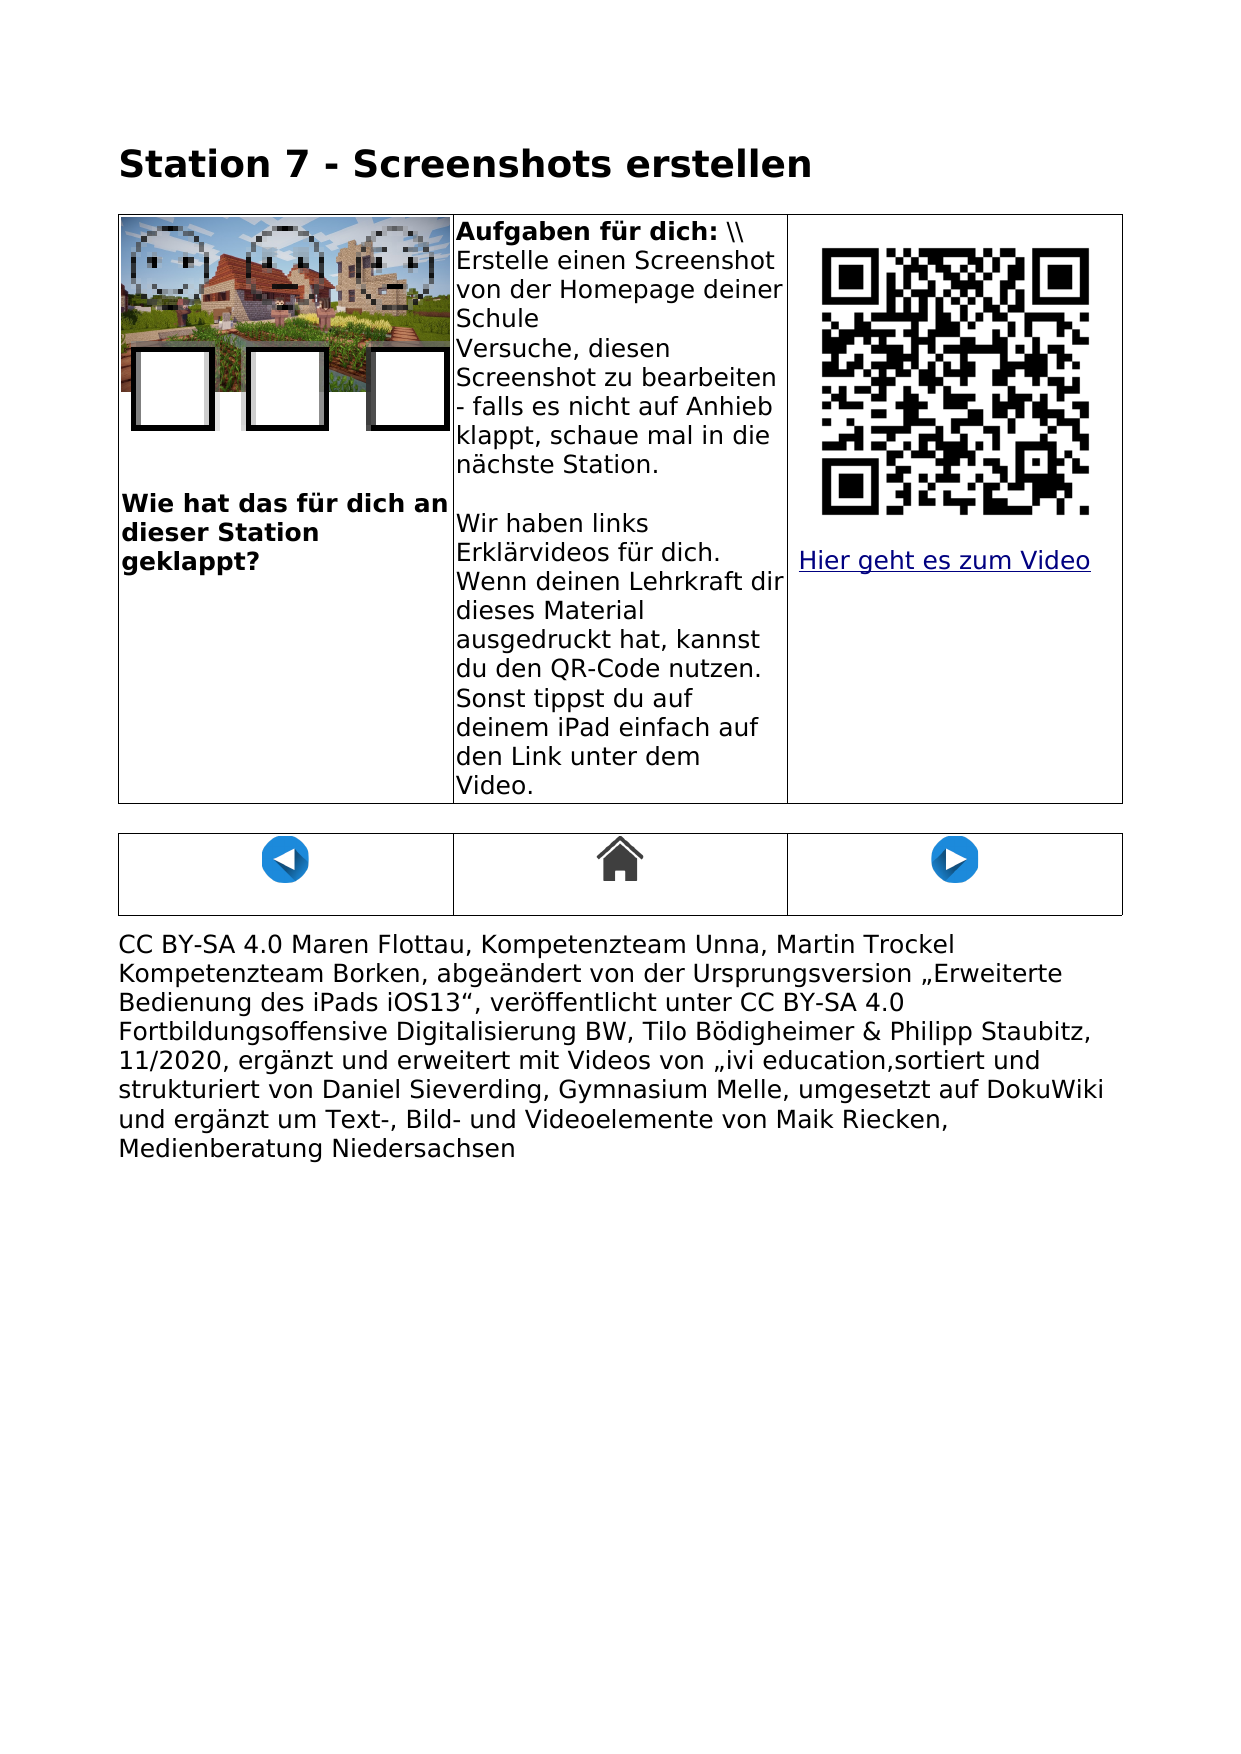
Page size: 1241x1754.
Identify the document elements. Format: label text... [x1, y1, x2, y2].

subtitle Station 7 - Screenshots erstellen [118, 143, 1122, 187]
picture [596, 836, 644, 881]
table_header Wie hat das für dich an dieser Station geklappt? [119, 215, 453, 803]
table_header Aufgaben für dich: \\Erstelle einen Screenshot von der Homepage deiner Schule Versuche, diesen Screenshot zu bearbeiten - falls es nicht auf Anhieb klappt, schaue mal in die nächste Station. Wir haben links Erklärvideos für dich. Wenn deinen Lehrkraft dir dieses Material ausgedruckt hat, kannst du den QR-Code nutzen. Sonst tippst du auf deinem iPad einfach auf den Link unter dem Video. [454, 215, 787, 803]
table_header [454, 834, 787, 915]
picture [790, 217, 1120, 546]
picture [931, 836, 979, 883]
table_header [119, 834, 453, 915]
table_header Hier geht es zum Video [788, 215, 1122, 803]
table_header [788, 834, 1122, 915]
picture [121, 217, 450, 431]
picture [262, 836, 309, 883]
text CC BY-SA 4.0 Maren Flottau, Kompetenzteam Unna, Martin Trockel Kompetenzteam Borken, abgeändert von der Ursprungsversion „Erweiterte Bedienung des iPads iOS13“, veröffentlicht unter CC BY-SA 4.0 Fortbildungsoffensive Digitalisierung BW, Tilo Bödigheimer & Philipp Staubitz, 11/2020, ergänzt und erweitert mit Videos von „ivi education,sortiert und strukturiert von Daniel Sieverding, Gymnasium Melle, umgesetzt auf DokuWiki und ergänzt um Text-, Bild- und Videoelemente von Maik Riecken, Medienberatung Niedersachsen [118, 930, 1122, 1163]
